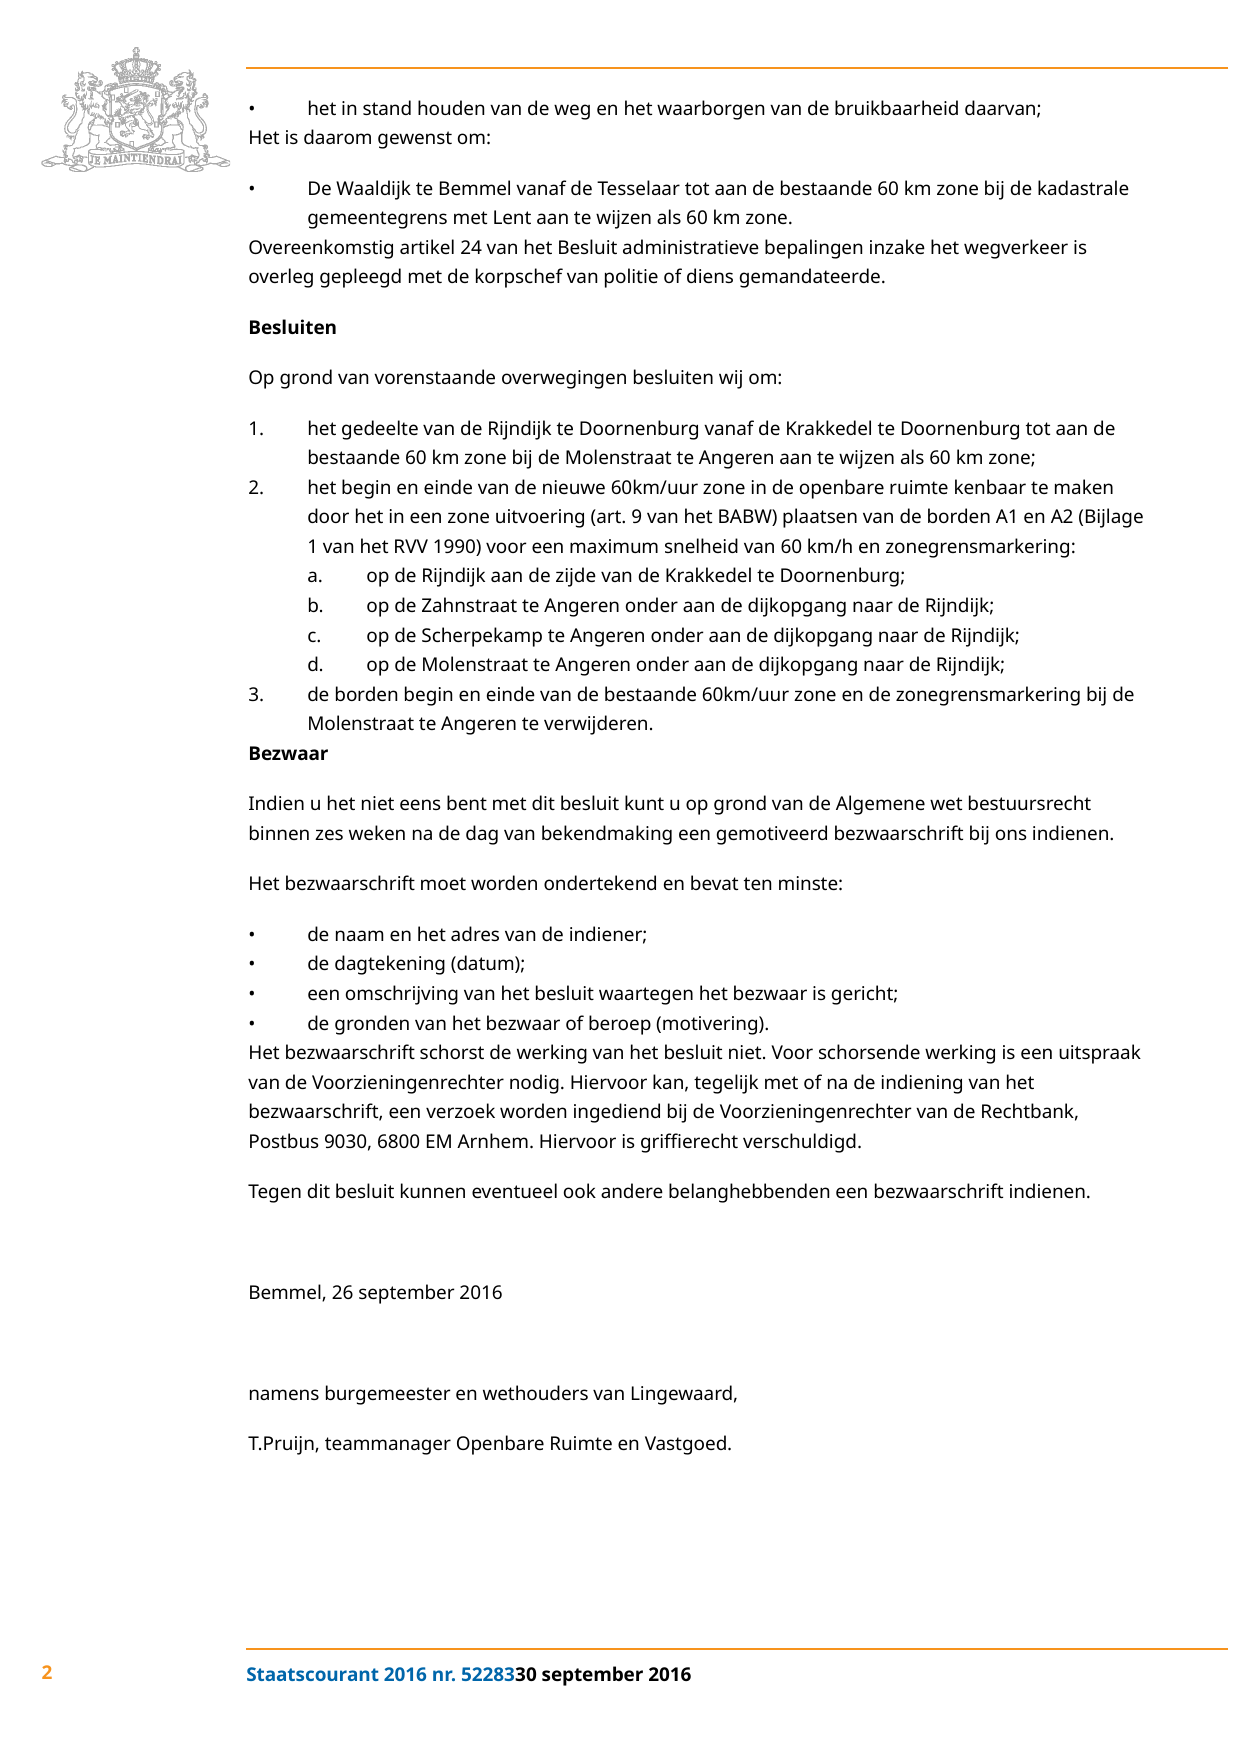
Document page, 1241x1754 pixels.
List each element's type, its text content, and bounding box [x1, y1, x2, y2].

text namens burgemeester en wethouders van Lingewaard, [248, 1380, 1152, 1406]
text Het bezwaarschrift schorst de werking van het besluit niet. Voor schorsende werking is een uitspraak van de Voorzieningenrechter nodig. Hiervoor kan, tegelijk met of na de indiening van het bezwaarschrift, een verzoek worden ingediend bij de Voorzieningenrechter van de Rechtbank, Postbus 9030, 6800 EM Arnhem. Hiervoor is griffierecht verschuldigd. [248, 1039, 1152, 1154]
list op de Molenstraat te Angeren onder aan de dijkopgang naar de Rijndijk; [307, 651, 1152, 677]
list op de Scherpekamp te Angeren onder aan de dijkopgang naar de Rijndijk; [307, 622, 1152, 648]
text T.Pruijn, teammanager Openbare Ruimte en Vastgoed. [248, 1431, 1152, 1456]
list de gronden van het bezwaar of beroep (motivering). [248, 1010, 1152, 1036]
text Besluiten [248, 314, 1152, 340]
text Overeenkomstig artikel 24 van het Besluit administratieve bepalingen inzake het wegverkeer is overleg gepleegd met de korpschef van politie of diens gemandateerde. [248, 234, 1152, 289]
text Bezwaar [248, 740, 1152, 766]
list de dagtekening (datum); [248, 951, 1152, 976]
text Bemmel, 26 september 2016 [248, 1279, 1152, 1305]
list op de Rijndijk aan de zijde van de Krakkedel te Doornenburg; [307, 563, 1152, 588]
text Tegen dit besluit kunnen eventueel ook andere belanghebbenden een bezwaarschrift indienen. [248, 1178, 1152, 1204]
list een omschrijving van het besluit waartegen het bezwaar is gericht; [248, 980, 1152, 1006]
list het in stand houden van de weg en het waarborgen van de bruikbaarheid daarvan; [248, 95, 1152, 121]
text Op grond van vorenstaande overwegingen besluiten wij om: [248, 364, 1152, 390]
list het gedeelte van de Rijndijk te Doornenburg vanaf de Krakkedel te Doornenburg tot aan de bestaande 60 km zone bij de Molenstraat te Angeren aan te wijzen als 60 km zone; [248, 415, 1152, 470]
text Indien u het niet eens bent met dit besluit kunt u op grond van de Algemene wet bestuursrecht binnen zes weken na de dag van bekendmaking een gemotiveerd bezwaarschrift bij ons indienen. [248, 791, 1152, 846]
list de naam en het adres van de indiener; [248, 921, 1152, 947]
picture [41, 47, 231, 172]
text Het bezwaarschrift moet worden ondertekend en bevat ten minste: [248, 871, 1152, 896]
list De Waaldijk te Bemmel vanaf de Tesselaar tot aan de bestaande 60 km zone bij de kadastrale gemeentegrens met Lent aan te wijzen als 60 km zone. [248, 175, 1152, 230]
list het begin en einde van de nieuwe 60km/uur zone in de openbare ruimte kenbaar te maken door het in een zone uitvoering (art. 9 van het BABW) plaatsen van de borden A1 en A2 (Bijlage 1 van het RVV 1990) voor een maximum snelheid van 60 km/h en zonegrensmarkering: [248, 474, 1152, 559]
list op de Zahnstraat te Angeren onder aan de dijkopgang naar de Rijndijk; [307, 592, 1152, 618]
list de borden begin en einde van de bestaande 60km/uur zone en de zonegrensmarkering bij de Molenstraat te Angeren te verwijderen. [248, 681, 1152, 736]
text Het is daarom gewenst om: [248, 124, 1152, 150]
